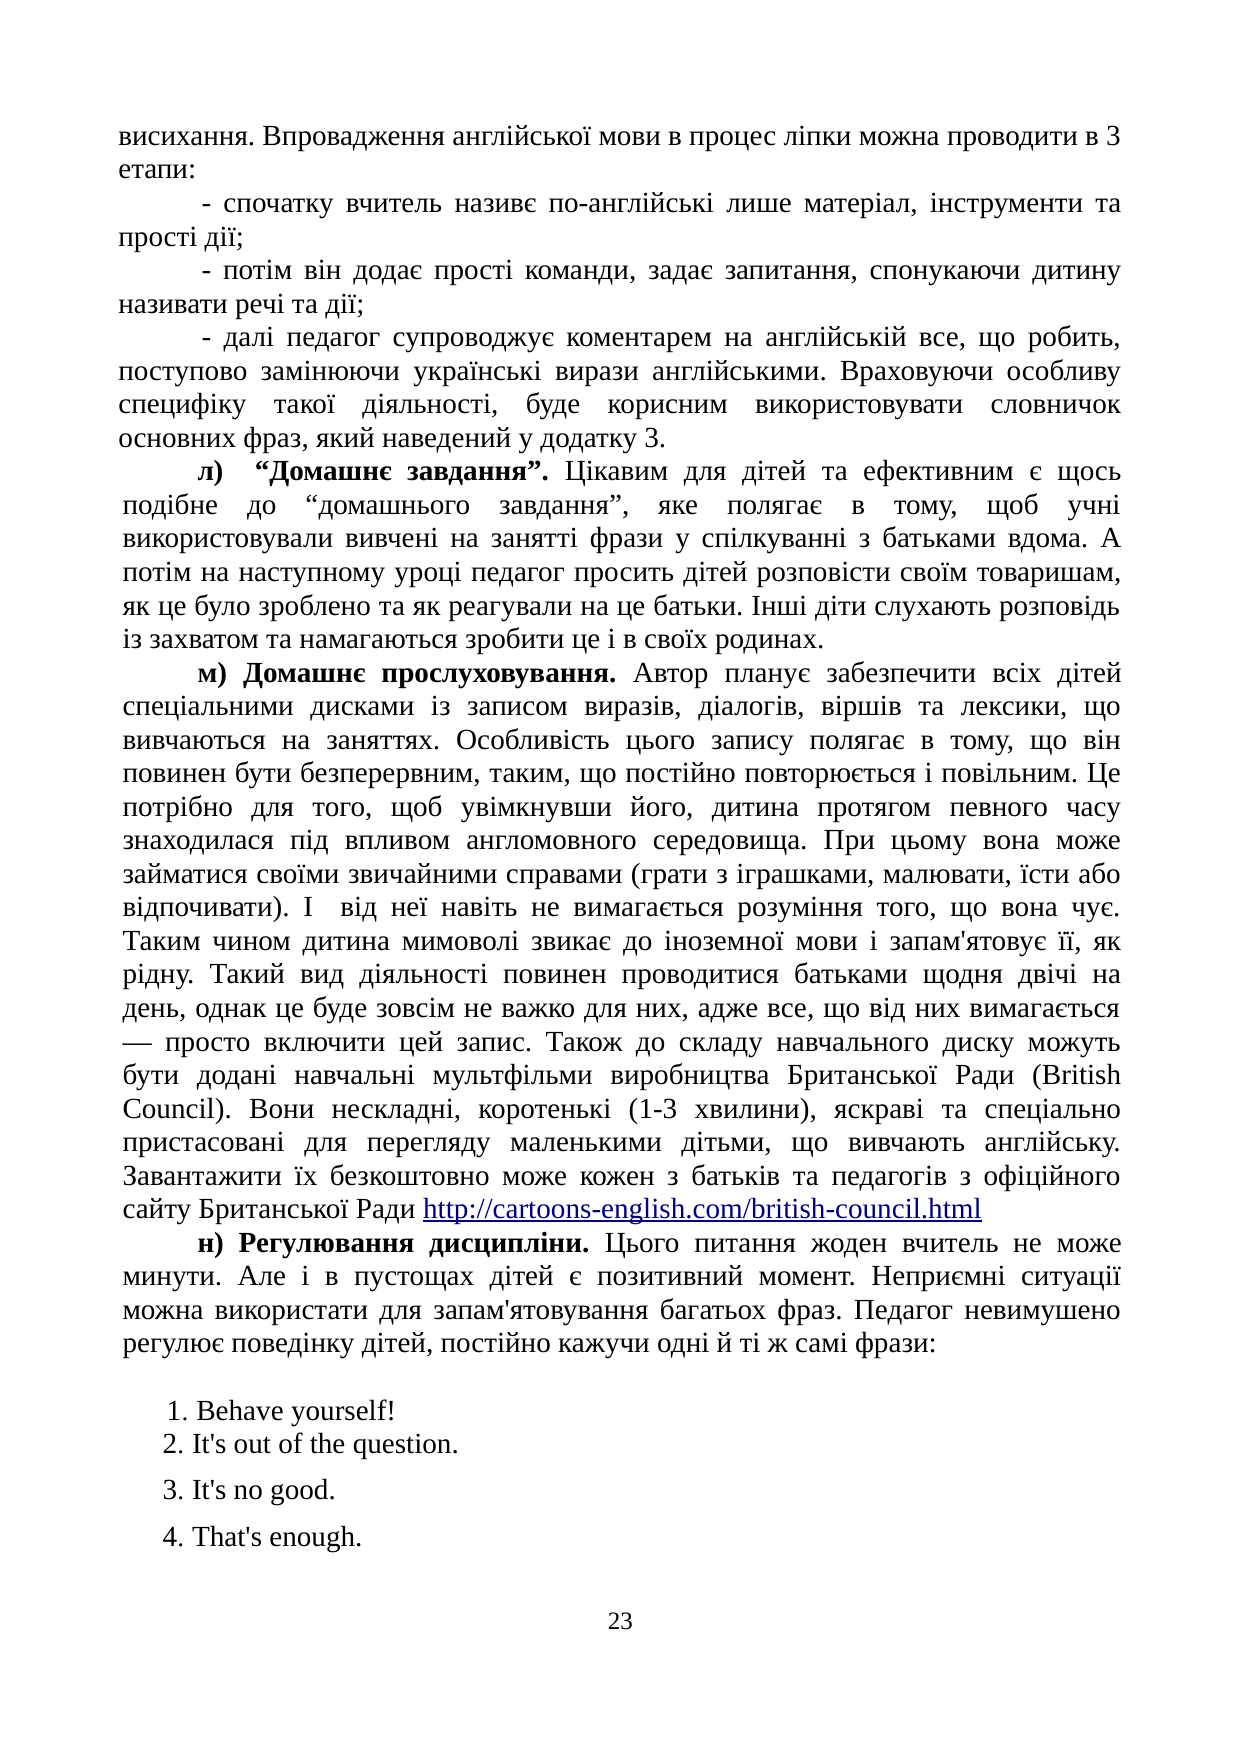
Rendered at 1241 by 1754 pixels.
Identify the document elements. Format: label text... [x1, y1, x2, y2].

text - спочатку вчитель називє по-англійські лише матеріал, інструменти та прості дії; [118, 185, 1122, 252]
text н) Регулювання дисципліни. Цього питання жоден вчитель не може минути. Але і в пустощах дітей є позитивний момент. Неприємні ситуації можна використати для запам'ятовування багатьох фраз. Педагог невимушено регулює поведінку дітей, постійно кажучи одні й ті ж самі фрази: [122, 1225, 1122, 1359]
list It's out of the question. [162, 1426, 1122, 1460]
text м) Домашнє прослуховування. Автор планує забезпечити всіх дітей спеціальними дисками із записом виразів, діалогів, віршів та лексики, що вивчаються на заняттях. Особливість цього запису полягає в тому, що він повинен бути безперервним, таким, що постійно повторюється і повільним. Це потрібно для того, щоб увімкнувши його, дитина протягом певного часу знаходилася під впливом англомовного середовища. При цьому вона може займатися своїми звичайними справами (грати з іграшками, малювати, їсти або відпочивати). І від неї навіть не вимагається розуміння того, що вона чує. Таким чином дитина мимоволі звикає до іноземної мови і запам'ятовує її, як рідну. Такий вид діяльності повинен проводитися батьками щодня двічі на день, однак це буде зовсім не важко для них, адже все, що від них вимагається — просто включити цей запис. Також до складу навчального диску можуть бути додані навчальні мультфільми виробництва Британської Ради (British Council). Вони нескладні, коротенькі (1-3 хвилини), яскраві та спеціально пристасовані для перегляду маленькими дітьми, що вивчають англійську. Завантажити їх безкоштовно може кожен з батьків та педагогів з офіційного сайту Британської Ради http://cartoons-english.com/british-council.html [122, 655, 1122, 1225]
text висихання. Впровадження англійської мови в процес ліпки можна проводити в 3 етапи: [118, 118, 1122, 185]
text - потім він додає прості команди, задає запитання, спонукаючи дитину називати речі та дії; [118, 252, 1122, 319]
list It's no good. [162, 1472, 1122, 1506]
text л) “Домашнє завдання”. Цікавим для дітей та ефективним є щось подібне до “домашнього завдання”, яке полягає в тому, щоб учні використовували вивчені на занятті фрази у спілкуванні з батьками вдома. А потім на наступному уроці педагог просить дітей розповісти своїм товаришам, як це було зроблено та як реагували на це батьки. Інші діти слухають розповідь із захватом та намагаються зробити це і в своїх родинах. [122, 453, 1122, 655]
list That's enough. [162, 1519, 1122, 1552]
text - далі педагог супроводжує коментарем на англійській все, що робить, поступово замінюючи українські вирази англійськими. Враховуючи особливу специфіку такої діяльності, буде корисним використовувати словничок основних фраз, який наведений у додатку 3. [118, 319, 1122, 453]
list Behave yourself! [166, 1393, 1122, 1426]
